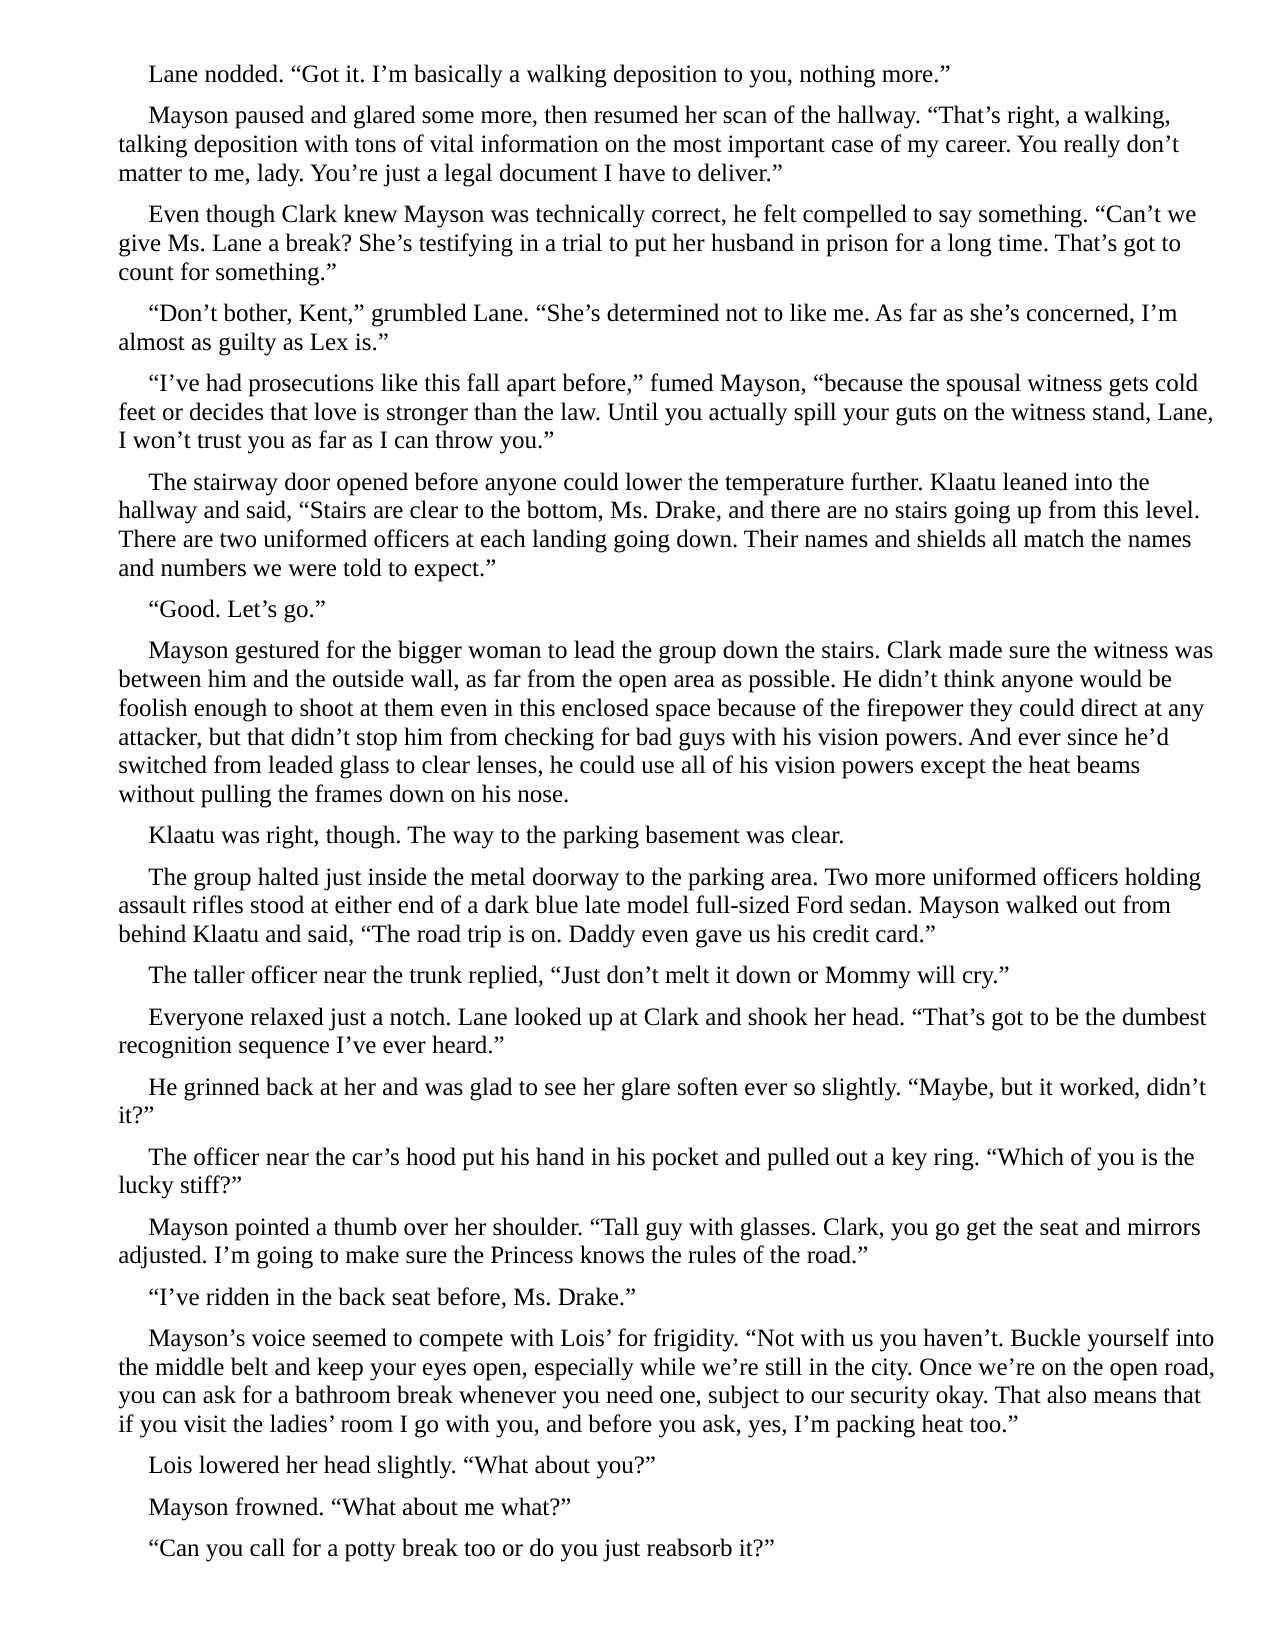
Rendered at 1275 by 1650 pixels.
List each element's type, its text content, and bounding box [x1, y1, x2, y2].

text Klaatu was right, though. The way to the parking basement was clear. [118, 820, 1216, 849]
text “I’ve ridden in the back seat before, Ms. Drake.” [118, 1282, 1216, 1310]
text Lois lowered her head slightly. “What about you?” [118, 1450, 1216, 1479]
text Mayson frowned. “What about me what?” [118, 1492, 1216, 1520]
text Everyone relaxed just a notch. Lane looked up at Clark and shook her head. “That’s got to be the dumbest recognition sequence I’ve ever heard.” [118, 1002, 1216, 1059]
text He grinned back at her and was glad to see her glare soften ever so slightly. “Maybe, but it worked, didn’t it?” [118, 1072, 1216, 1129]
text Mayson paused and glared some more, then resumed her scan of the hallway. “That’s right, a walking, talking deposition with tons of vital information on the most important case of my career. You really don’t matter to me, lady. You’re just a legal document I have to deliver.” [118, 100, 1216, 187]
text Mayson’s voice seemed to compete with Lois’ for frigidity. “Not with us you haven’t. Buckle yourself into the middle belt and keep your eyes open, especially while we’re still in the city. Once we’re on the open road, you can ask for a bathroom break whenever you need one, subject to our security okay. That also means that if you visit the ladies’ room I go with you, and before you ask, yes, I’m packing heat too.” [118, 1323, 1216, 1438]
text “I’ve had prosecutions like this fall apart before,” fumed Mayson, “because the spousal witness gets cold feet or decides that love is stronger than the law. Until you actually spill your guts on the witness stand, Lane, I won’t trust you as far as I can throw you.” [118, 368, 1216, 454]
text Even though Clark knew Mayson was technically correct, he felt compelled to say something. “Can’t we give Ms. Lane a break? She’s testifying in a trial to put her husband in prison for a long time. That’s got to count for something.” [118, 199, 1216, 285]
text Mayson pointed a thumb over her shoulder. “Tall guy with glasses. Clark, you go get the seat and mirrors adjusted. I’m going to make sure the Princess knows the rules of the road.” [118, 1212, 1216, 1269]
text The stairway door opened before anyone could lower the temperature further. Klaatu leaned into the hallway and said, “Stairs are clear to the bottom, Ms. Drake, and there are no stairs going up from this level. There are two uniformed officers at each landing going down. Their names and shields all match the names and numbers we were told to expect.” [118, 467, 1216, 582]
text Lane nodded. “Got it. I’m basically a walking deposition to you, nothing more.” [118, 59, 1216, 88]
text The taller officer near the trunk replied, “Just don’t melt it down or Mommy will cry.” [118, 960, 1216, 989]
text “Can you call for a potty break too or do you just reabsorb it?” [118, 1533, 1216, 1562]
text “Good. Let’s go.” [118, 594, 1216, 623]
text The officer near the car’s hood put his hand in his pocket and pulled out a key ring. “Which of you is the lucky stiff?” [118, 1142, 1216, 1199]
text Mayson gestured for the bigger woman to lead the group down the stairs. Clark made sure the witness was between him and the outside wall, as far from the open area as possible. He didn’t think anyone would be foolish enough to shoot at them even in this enclosed space because of the firepower they could direct at any attacker, but that didn’t stop him from checking for bad guys with his vision powers. And ever since he’d switched from leaded glass to clear lenses, he could use all of his vision powers except the heat beams without pulling the frames down on his nose. [118, 635, 1216, 808]
text “Don’t bother, Kent,” grumbled Lane. “She’s determined not to like me. As far as she’s concerned, I’m almost as guilty as Lex is.” [118, 298, 1216, 355]
text The group halted just inside the metal doorway to the parking area. Two more uniformed officers holding assault rifles stood at either end of a dark blue late model full-sized Ford sedan. Mayson walked out from behind Klaatu and said, “The road trip is on. Daddy even gave us his credit card.” [118, 862, 1216, 948]
